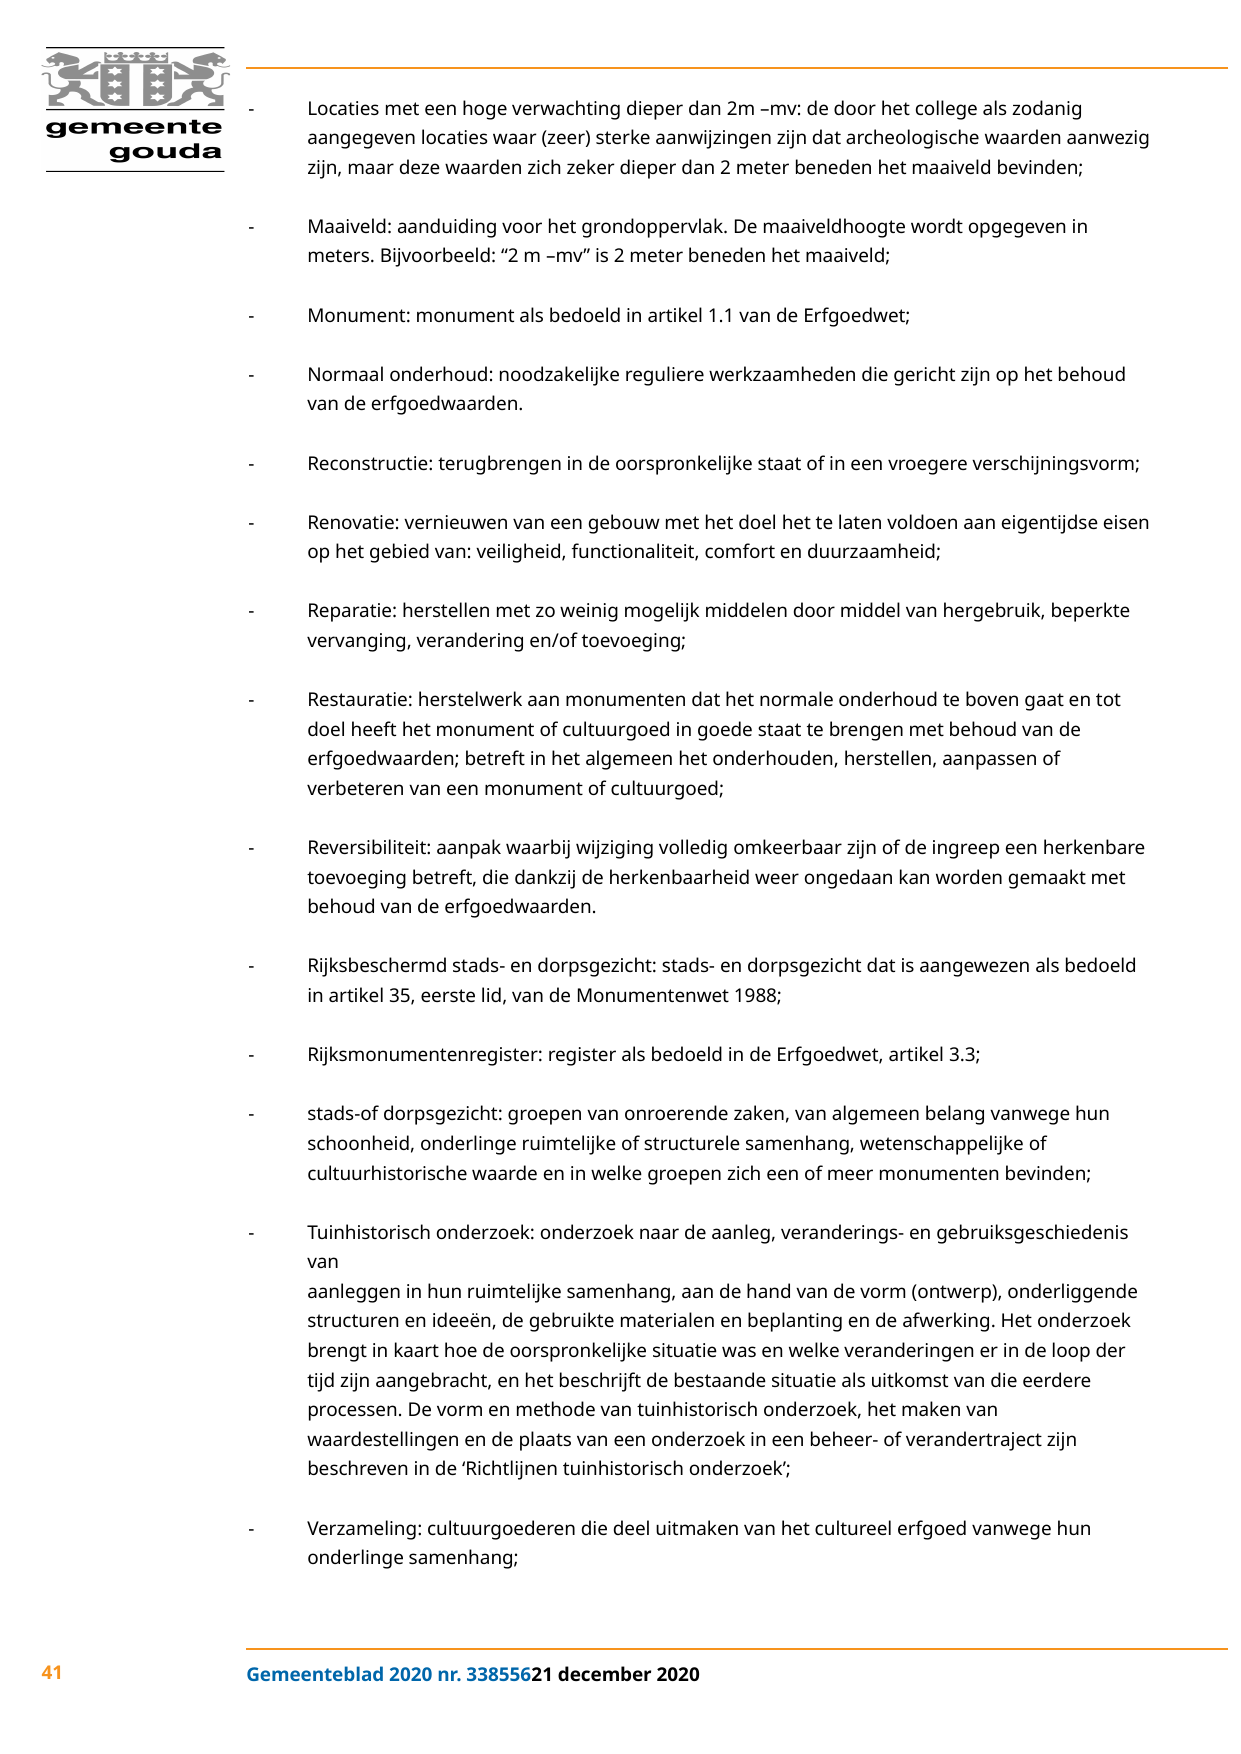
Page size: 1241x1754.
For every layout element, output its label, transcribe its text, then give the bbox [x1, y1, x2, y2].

list Reconstructie: terugbrengen in de oorspronkelijke staat of in een vroegere verschijningsvorm; [248, 450, 1152, 476]
list Verzameling: cultuurgoederen die deel uitmaken van het cultureel erfgoed vanwege hun onderlinge samenhang; [248, 1515, 1152, 1570]
picture [41, 47, 231, 172]
list Rijksmonumentenregister: register als bedoeld in de Erfgoedwet, artikel 3.3; [248, 1041, 1152, 1067]
list Renovatie: vernieuwen van een gebouw met het doel het te laten voldoen aan eigentijdse eisen op het gebied van: veiligheid, functionaliteit, comfort en duurzaamheid; [248, 509, 1152, 564]
list stads-of dorpsgezicht: groepen van onroerende zaken, van algemeen belang vanwege hun schoonheid, onderlinge ruimtelijke of structurele samenhang, wetenschappelijke of cultuurhistorische waarde en in welke groepen zich een of meer monumenten bevinden; [248, 1101, 1152, 1186]
list Reversibiliteit: aanpak waarbij wijziging volledig omkeerbaar zijn of de ingreep een herkenbare toevoeging betreft, die dankzij de herkenbaarheid weer ongedaan kan worden gemaakt met behoud van de erfgoedwaarden. [248, 834, 1152, 919]
list aanleggen in hun ruimtelijke samenhang, aan de hand van de vorm (ontwerp), onderliggende structuren en ideeën, de gebruikte materialen en beplanting en de afwerking. Het onderzoek brengt in kaart hoe de oorspronkelijke situatie was en welke veranderingen er in de loop der tijd zijn aangebracht, en het beschrijft de bestaande situatie als uitkomst van die eerdere processen. De vorm en methode van tuinhistorisch onderzoek, het maken van waardestellingen en de plaats van een onderzoek in een beheer- of verandertraject zijn beschreven in de ‘Richtlijnen tuinhistorisch onderzoek’; [248, 1278, 1152, 1481]
list Normaal onderhoud: noodzakelijke reguliere werkzaamheden die gericht zijn op het behoud van de erfgoedwaarden. [248, 361, 1152, 416]
list Tuinhistorisch onderzoek: onderzoek naar de aanleg, veranderings- en gebruiksgeschiedenis van [248, 1219, 1152, 1274]
list Rijksbeschermd stads- en dorpsgezicht: stads- en dorpsgezicht dat is aangewezen als bedoeld in artikel 35, eerste lid, van de Monumentenwet 1988; [248, 953, 1152, 1008]
list Monument: monument als bedoeld in artikel 1.1 van de Erfgoedwet; [248, 302, 1152, 328]
list Locaties met een hoge verwachting dieper dan 2m –mv: de door het college als zodanig aangegeven locaties waar (zeer) sterke aanwijzingen zijn dat archeologische waarden aanwezig zijn, maar deze waarden zich zeker dieper dan 2 meter beneden het maaiveld bevinden; [248, 95, 1152, 180]
list Maaiveld: aanduiding voor het grondoppervlak. De maaiveldhoogte wordt opgegeven in meters. Bijvoorbeeld: “2 m –mv” is 2 meter beneden het maaiveld; [248, 213, 1152, 268]
list Reparatie: herstellen met zo weinig mogelijk middelen door middel van hergebruik, beperkte vervanging, verandering en/of toevoeging; [248, 598, 1152, 653]
list Restauratie: herstelwerk aan monumenten dat het normale onderhoud te boven gaat en tot doel heeft het monument of cultuurgoed in goede staat te brengen met behoud van de erfgoedwaarden; betreft in het algemeen het onderhouden, herstellen, aanpassen of verbeteren van een monument of cultuurgoed; [248, 686, 1152, 801]
